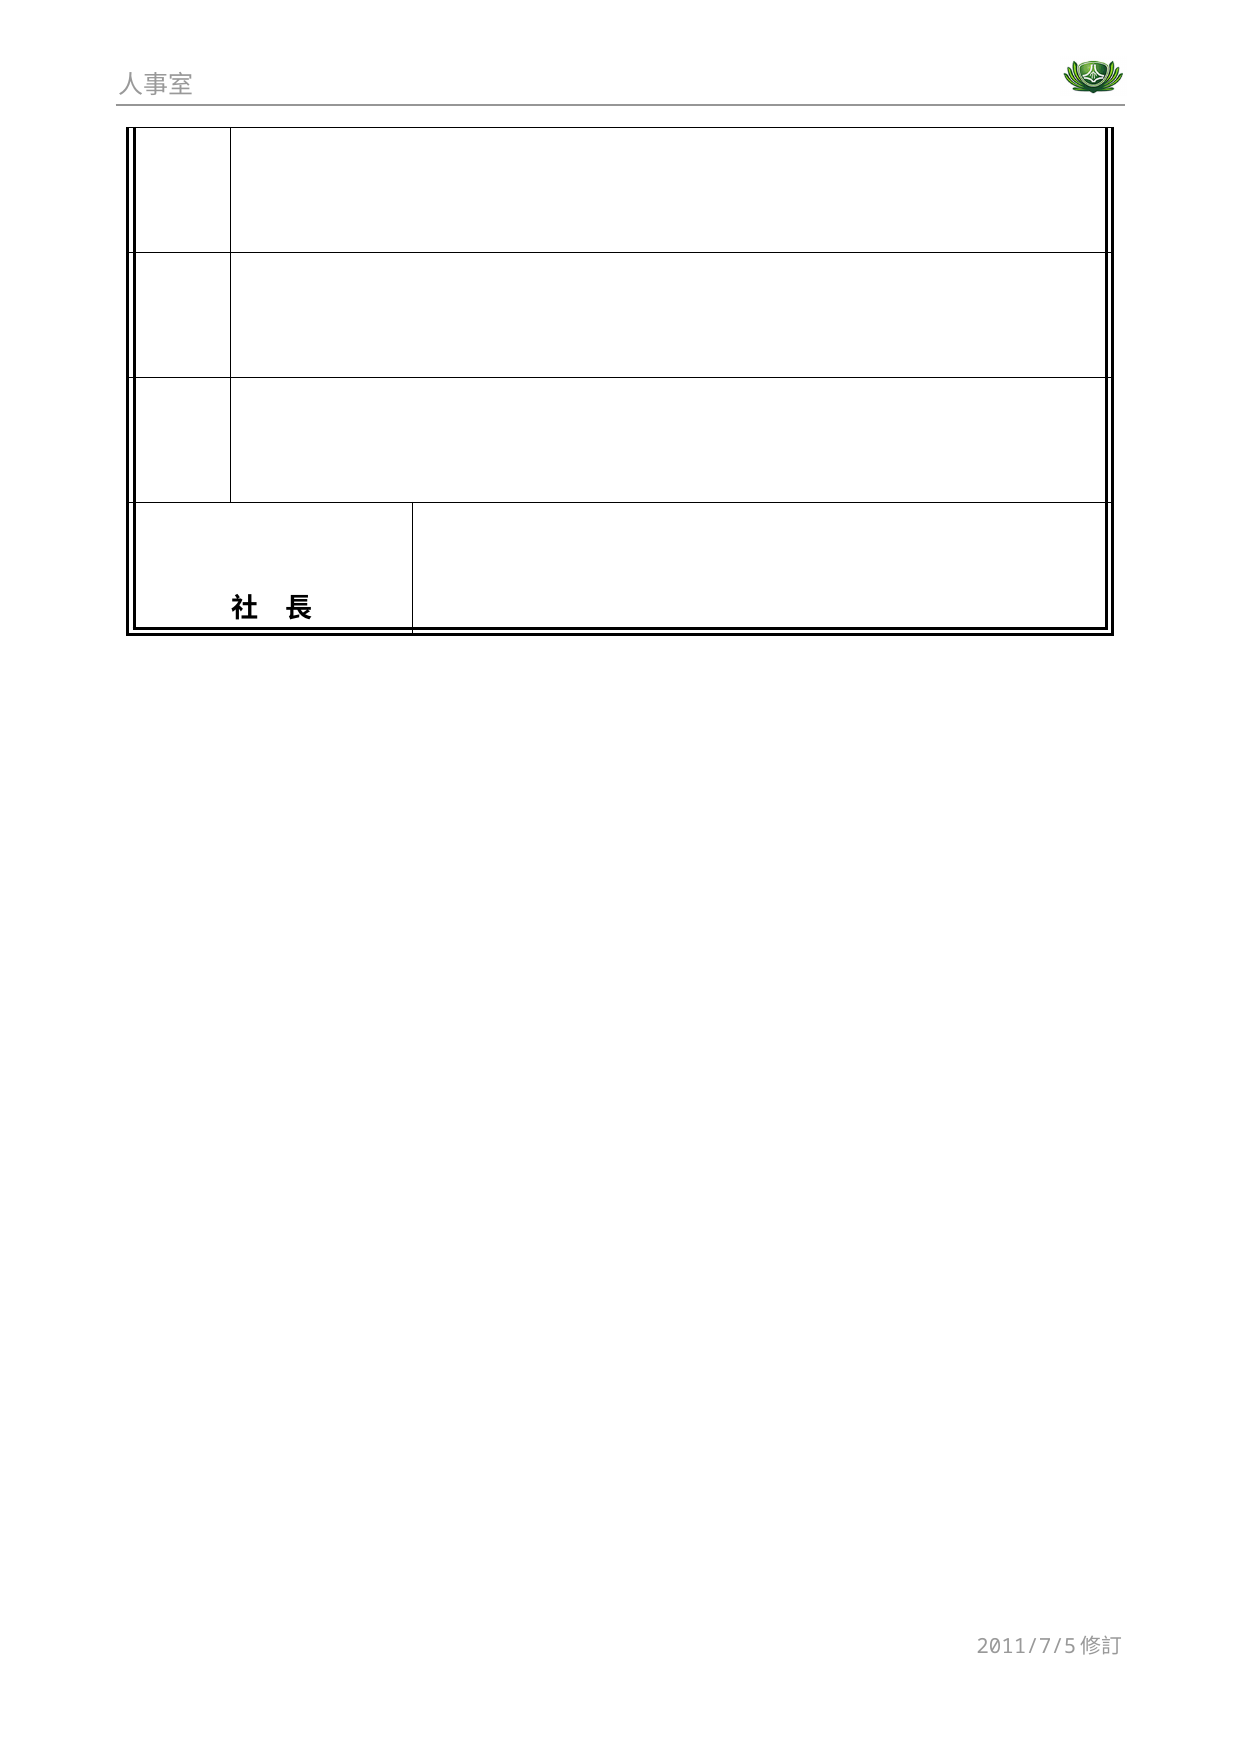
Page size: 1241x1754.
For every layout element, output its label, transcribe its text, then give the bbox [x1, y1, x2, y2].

table_cell [231, 253, 1105, 377]
table_cell [231, 128, 1105, 252]
table_cell 社 長 [136, 503, 412, 627]
table_cell [231, 378, 1105, 502]
table_cell [136, 253, 230, 377]
table_cell [136, 128, 230, 252]
table_cell [136, 378, 230, 502]
table_cell [413, 503, 1105, 627]
